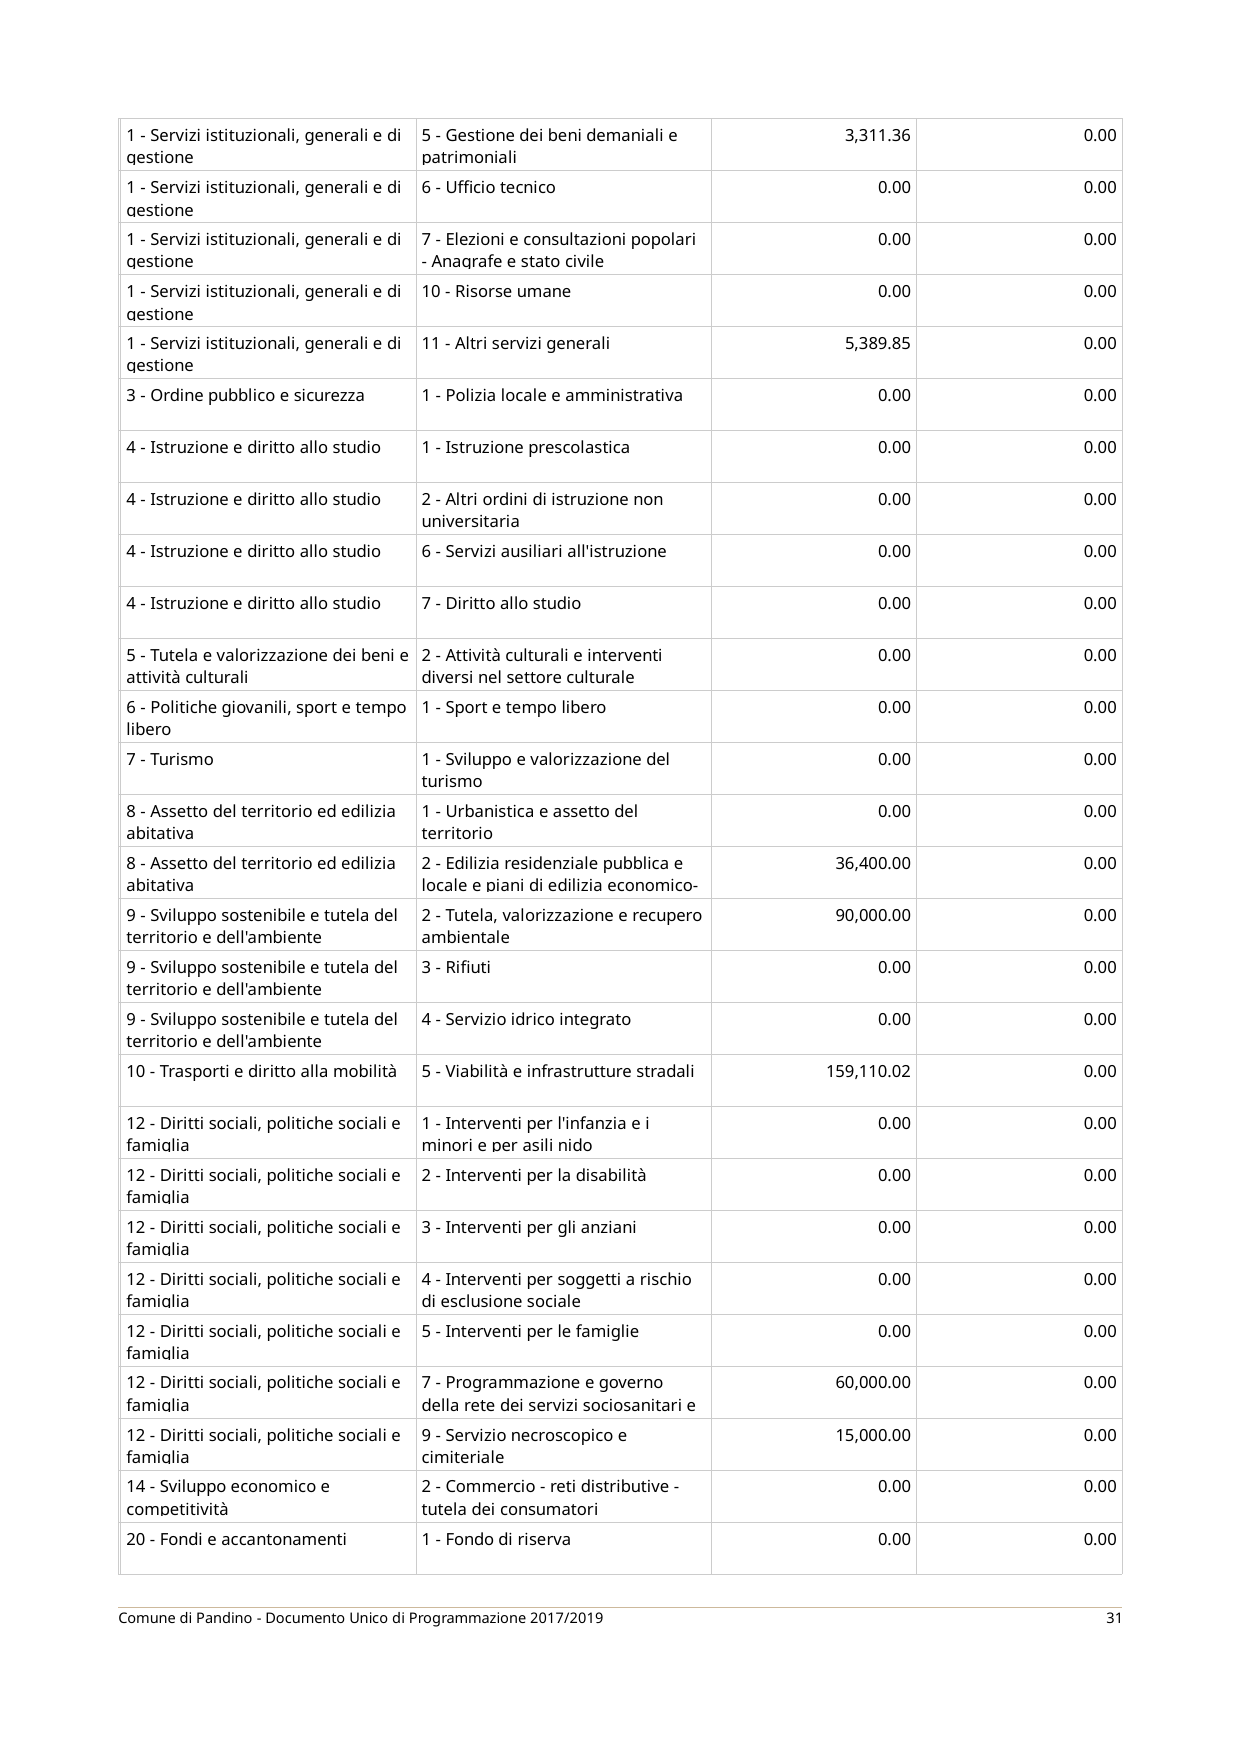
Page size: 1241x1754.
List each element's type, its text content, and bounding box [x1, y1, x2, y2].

table_cell 1 - Sviluppo e valorizzazione del turismo [417, 743, 711, 794]
table_cell 5 - Gestione dei beni demaniali e patrimoniali [417, 119, 711, 170]
table_cell 0,00 [712, 1471, 916, 1522]
table_cell 0,00 [712, 951, 916, 1002]
table_cell 12 - Diritti sociali, politiche sociali e famiglia [121, 1107, 416, 1158]
table_cell 3 - Ordine pubblico e sicurezza [121, 379, 416, 430]
table_cell 0,00 [917, 1159, 1122, 1210]
table_cell 0,00 [917, 951, 1122, 1002]
table_cell 0,00 [712, 483, 916, 534]
table_cell 9 - Sviluppo sostenibile e tutela del territorio e dell'ambiente [121, 951, 416, 1002]
table_cell 9 - Servizio necroscopico e cimiteriale [417, 1419, 711, 1469]
table_cell 0,00 [712, 1159, 916, 1210]
table_cell 0,00 [917, 483, 1122, 534]
table_cell 2 - Attività culturali e interventi diversi nel settore culturale [417, 639, 711, 690]
table_cell 0,00 [917, 743, 1122, 794]
table_cell 20 - Fondi e accantonamenti [121, 1523, 416, 1573]
table_cell 14 - Sviluppo economico e competitività [121, 1471, 416, 1522]
table_cell 1 - Istruzione prescolastica [417, 431, 711, 482]
table_cell 0,00 [712, 379, 916, 430]
table_cell 0,00 [712, 587, 916, 638]
table_cell 5 - Interventi per le famiglie [417, 1315, 711, 1366]
table_cell 6 - Ufficio tecnico [417, 171, 711, 222]
table_cell 0,00 [712, 743, 916, 794]
table_cell 0,00 [712, 223, 916, 274]
table_cell 5.389,85 [712, 327, 916, 378]
table_cell 2 - Edilizia residenziale pubblica e locale e piani di edilizia economico-popolare [417, 847, 711, 898]
table_cell 2 - Interventi per la disabilità [417, 1159, 711, 1210]
table_cell 0,00 [712, 691, 916, 742]
table_cell 1 - Sport e tempo libero [417, 691, 711, 742]
table_cell 11 - Altri servizi generali [417, 327, 711, 378]
table_cell 0,00 [712, 171, 916, 222]
table_cell 0,00 [712, 1523, 916, 1573]
table_cell 2 - Commercio - reti distributive - tutela dei consumatori [417, 1471, 711, 1522]
table_cell 0,00 [917, 847, 1122, 898]
table_cell 9 - Sviluppo sostenibile e tutela del territorio e dell'ambiente [121, 899, 416, 950]
table_cell 1 - Servizi istituzionali, generali e di gestione [121, 119, 416, 170]
table_cell 8 - Assetto del territorio ed edilizia abitativa [121, 847, 416, 898]
table_cell 4 - Istruzione e diritto allo studio [121, 587, 416, 638]
table_cell 4 - Istruzione e diritto allo studio [121, 535, 416, 586]
table_cell 7 - Turismo [121, 743, 416, 794]
table_cell 4 - Istruzione e diritto allo studio [121, 431, 416, 482]
table_cell 3 - Interventi per gli anziani [417, 1211, 711, 1262]
table_cell 2 - Altri ordini di istruzione non universitaria [417, 483, 711, 534]
table_cell 0,00 [917, 1471, 1122, 1522]
table_cell 0,00 [917, 1107, 1122, 1158]
table_cell 36.400,00 [712, 847, 916, 898]
table_cell 0,00 [712, 1211, 916, 1262]
table_cell 10 - Trasporti e diritto alla mobilità [121, 1055, 416, 1106]
table_cell 0,00 [917, 327, 1122, 378]
table_cell 0,00 [917, 275, 1122, 326]
table_cell 0,00 [712, 431, 916, 482]
table_cell 0,00 [712, 1315, 916, 1366]
table_cell 1 - Servizi istituzionali, generali e di gestione [121, 275, 416, 326]
table_cell 0,00 [917, 1315, 1122, 1366]
table_cell 1 - Polizia locale e amministrativa [417, 379, 711, 430]
table_cell 2 - Tutela, valorizzazione e recupero ambientale [417, 899, 711, 950]
table_cell 0,00 [917, 379, 1122, 430]
table_cell 12 - Diritti sociali, politiche sociali e famiglia [121, 1315, 416, 1366]
table_cell 0,00 [712, 1003, 916, 1054]
table_cell 7 - Programmazione e governo della rete dei servizi sociosanitari e sociali [417, 1367, 711, 1418]
table_cell 0,00 [917, 119, 1122, 170]
table_cell 6 - Servizi ausiliari all'istruzione [417, 535, 711, 586]
table_cell 4 - Interventi per soggetti a rischio di esclusione sociale [417, 1263, 711, 1314]
table_cell 159.110,02 [712, 1055, 916, 1106]
table_cell 15.000,00 [712, 1419, 916, 1469]
table_cell 12 - Diritti sociali, politiche sociali e famiglia [121, 1159, 416, 1210]
table_cell 90.000,00 [712, 899, 916, 950]
table_cell 12 - Diritti sociali, politiche sociali e famiglia [121, 1367, 416, 1418]
table_cell 9 - Sviluppo sostenibile e tutela del territorio e dell'ambiente [121, 1003, 416, 1054]
table_cell 12 - Diritti sociali, politiche sociali e famiglia [121, 1211, 416, 1262]
table_cell 0,00 [917, 899, 1122, 950]
table_cell 0,00 [917, 691, 1122, 742]
table_cell 0,00 [917, 1211, 1122, 1262]
table_cell 10 - Risorse umane [417, 275, 711, 326]
table_cell 0,00 [917, 1367, 1122, 1418]
table_cell 3 - Rifiuti [417, 951, 711, 1002]
table_cell 60.000,00 [712, 1367, 916, 1418]
table_cell 4 - Istruzione e diritto allo studio [121, 483, 416, 534]
table_cell 0,00 [917, 1055, 1122, 1106]
table_cell 0,00 [712, 535, 916, 586]
table_cell 1 - Servizi istituzionali, generali e di gestione [121, 223, 416, 274]
table_cell 0,00 [917, 1003, 1122, 1054]
table_cell 6 - Politiche giovanili, sport e tempo libero [121, 691, 416, 742]
table_cell 3.311,36 [712, 119, 916, 170]
table_cell 0,00 [917, 795, 1122, 846]
table_cell 0,00 [917, 1419, 1122, 1469]
table_cell 7 - Elezioni e consultazioni popolari - Anagrafe e stato civile [417, 223, 711, 274]
table_cell 1 - Urbanistica e assetto del territorio [417, 795, 711, 846]
table_cell 0,00 [917, 535, 1122, 586]
table_cell 0,00 [917, 1263, 1122, 1314]
table_cell 12 - Diritti sociali, politiche sociali e famiglia [121, 1419, 416, 1469]
table_cell 0,00 [917, 171, 1122, 222]
table_cell 0,00 [917, 1523, 1122, 1573]
table_cell 7 - Diritto allo studio [417, 587, 711, 638]
table_cell 0,00 [712, 275, 916, 326]
table_cell 0,00 [917, 223, 1122, 274]
table_cell 0,00 [712, 639, 916, 690]
table_cell 12 - Diritti sociali, politiche sociali e famiglia [121, 1263, 416, 1314]
table_cell 8 - Assetto del territorio ed edilizia abitativa [121, 795, 416, 846]
table_cell 0,00 [917, 587, 1122, 638]
table_cell 0,00 [917, 639, 1122, 690]
table_cell 5 - Tutela e valorizzazione dei beni e attività culturali [121, 639, 416, 690]
table_cell 0,00 [712, 1263, 916, 1314]
table_cell 1 - Servizi istituzionali, generali e di gestione [121, 171, 416, 222]
table_cell 0,00 [712, 1107, 916, 1158]
table_cell 5 - Viabilità e infrastrutture stradali [417, 1055, 711, 1106]
table_cell 1 - Fondo di riserva [417, 1523, 711, 1573]
table_cell 1 - Interventi per l'infanzia e i minori e per asili nido [417, 1107, 711, 1158]
table_cell 0,00 [712, 795, 916, 846]
table_cell 0,00 [917, 431, 1122, 482]
table_cell 4 - Servizio idrico integrato [417, 1003, 711, 1054]
table_cell 1 - Servizi istituzionali, generali e di gestione [121, 327, 416, 378]
